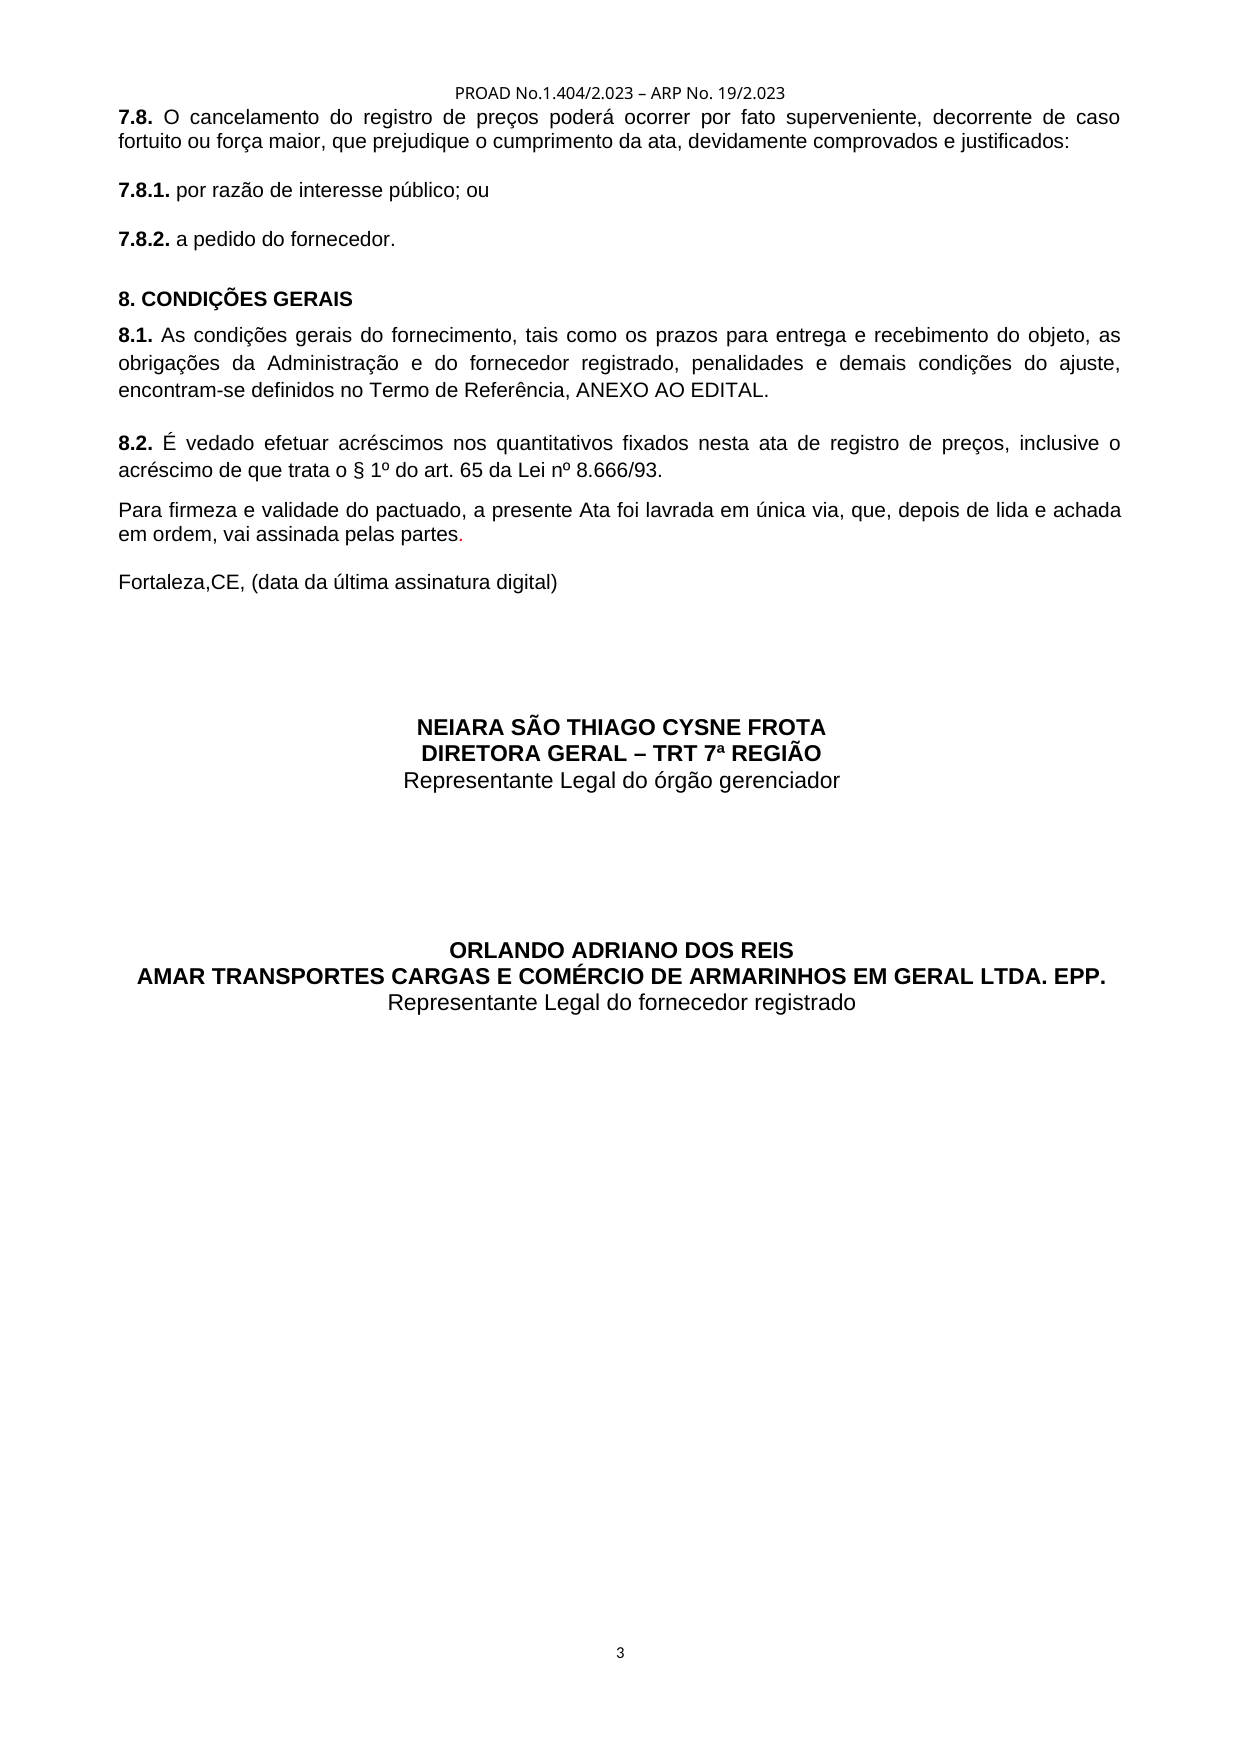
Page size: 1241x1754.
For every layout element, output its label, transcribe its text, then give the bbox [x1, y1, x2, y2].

text 8.2. É vedado efetuar acréscimos nos quantitativos fixados nesta ata de registro de preços, inclusive o acréscimo de que trata o § 1º do art. 65 da Lei nº 8.666/93. [118, 431, 1122, 482]
text DIRETORA GERAL – TRT 7ª REGIÃO [118, 740, 1125, 767]
text Para firmeza e validade do pactuado, a presente Ata foi lavrada em única via, que, depois de lida e achada em ordem, vai assinada pelas partes. [118, 498, 1124, 546]
text Representante Legal do fornecedor registrado [118, 989, 1125, 1016]
text 8.1. As condições gerais do fornecimento, tais como os prazos para entrega e recebimento do objeto, as obrigações da Administração e do fornecedor registrado, penalidades e demais condições do ajuste, encontram-se definidos no Termo de Referência, ANEXO AO EDITAL. [118, 323, 1122, 402]
text Representante Legal do órgão gerenciador [118, 767, 1125, 793]
text Fortaleza,CE, (data da última assinatura digital) [118, 570, 1125, 594]
text ORLANDO ADRIANO DOS REIS [118, 937, 1125, 963]
text 7.8. O cancelamento do registro de preços poderá ocorrer por fato superveniente, decorrente de caso fortuito ou força maior, que prejudique o cumprimento da ata, devidamente comprovados e justificados: [118, 104, 1122, 152]
text NEIARA SÃO THIAGO CYSNE FROTA [118, 714, 1125, 740]
text 7.8.2. a pedido do fornecedor. [118, 226, 1122, 250]
text 8. CONDIÇÕES GERAIS [118, 287, 1122, 311]
text 7.8.1. por razão de interesse público; ou [118, 177, 1122, 201]
text AMAR TRANSPORTES CARGAS E COMÉRCIO DE ARMARINHOS EM GERAL LTDA. EPP. [118, 963, 1125, 989]
